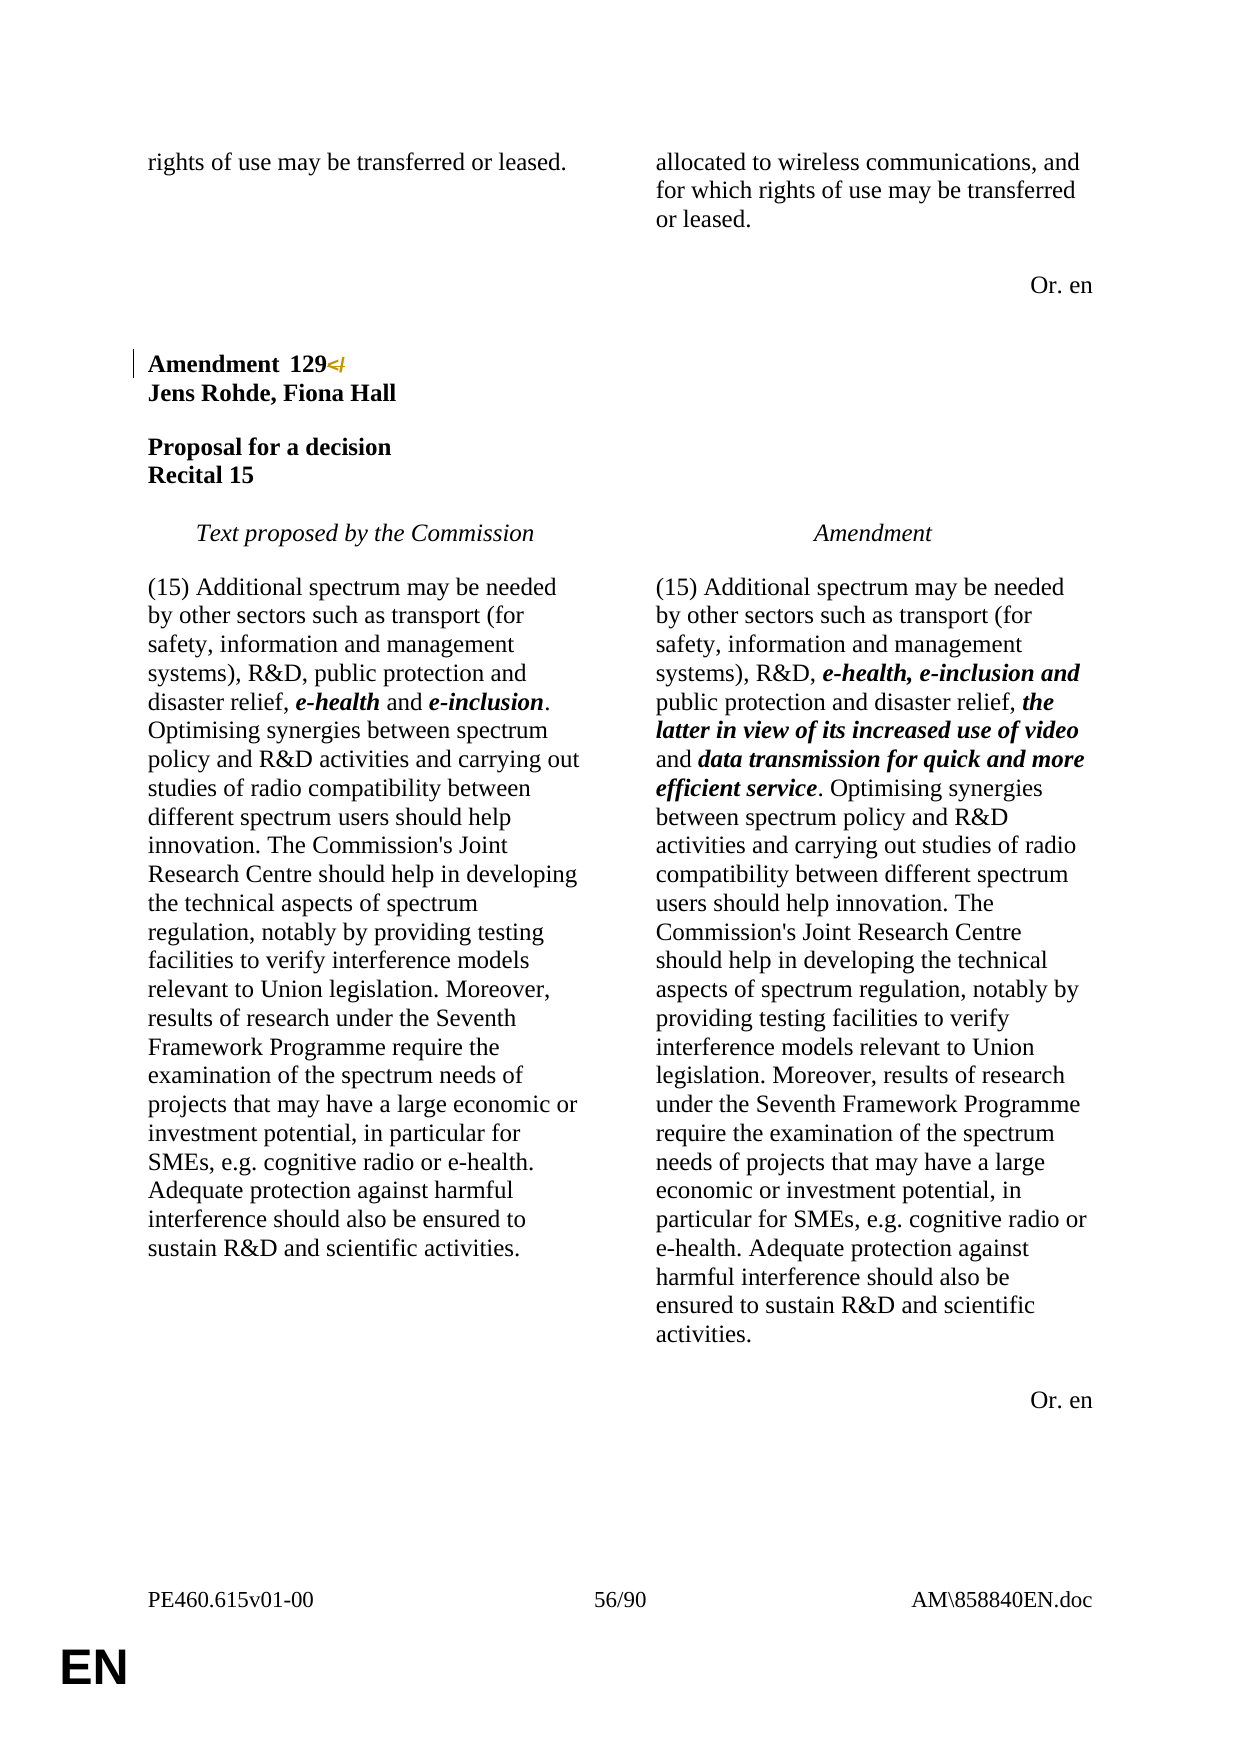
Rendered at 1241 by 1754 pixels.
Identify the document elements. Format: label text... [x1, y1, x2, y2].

table_cell Amendment [620, 518, 1128, 572]
table_cell Text proposed by the Commission [112, 518, 620, 572]
table_cell rights of use may be transferred or leased. [112, 147, 620, 246]
table_cell (15) Additional spectrum may be needed by other sectors such as transport (for safety, information and management systems), R&D, public protection and disaster relief, e-health and e-inclusion. Optimising synergies between spectrum policy and R&D activities and carrying out studies of radio compatibility between different spectrum users should help innovation. The Commission's Joint Research Centre should help in developing the technical aspects of spectrum regulation, notably by providing testing facilities to verify interference models relevant to Union legislation. Moreover, results of research under the Seventh Framework Programme require the examination of the spectrum needs of projects that may have a large economic or investment potential, in particular for SMEs, e.g. cognitive radio or e-health. Adequate protection against harmful interference should also be ensured to sustain R&D and scientific activities. [112, 572, 620, 1361]
text <DocAmend>Proposal for a decision</DocAmend> [148, 432, 1093, 461]
table_cell (15) Additional spectrum may be needed by other sectors such as transport (for safety, information and management systems), R&D, e-health, e-inclusion and public protection and disaster relief, the latter in view of its increased use of video and data transmission for quick and more efficient service. Optimising synergies between spectrum policy and R&D activities and carrying out studies of radio compatibility between different spectrum users should help innovation. The Commission's Joint Research Centre should help in developing the technical aspects of spectrum regulation, notably by providing testing facilities to verify interference models relevant to Union legislation. Moreover, results of research under the Seventh Framework Programme require the examination of the spectrum needs of projects that may have a large economic or investment potential, in particular for SMEs, e.g. cognitive radio or e-health. Adequate protection against harmful interference should also be ensured to sustain R&D and scientific activities. [620, 572, 1128, 1361]
text <Article>Recital 15 </Article> [148, 461, 1093, 489]
text Or. <Original>{EN}en</Original> [148, 1386, 1093, 1414]
text <Amend>Amendment <NumAm>129 - NumAm> [148, 349, 1093, 378]
table_header [112, 489, 1128, 518]
text Or. <Original>{EN}en</Original> [148, 271, 1093, 299]
text <Members>Jens Rohde, Fiona Hall</Members> [148, 378, 1093, 407]
table_cell allocated to wireless communications, and for which rights of use may be transferred or leased. [620, 147, 1128, 246]
